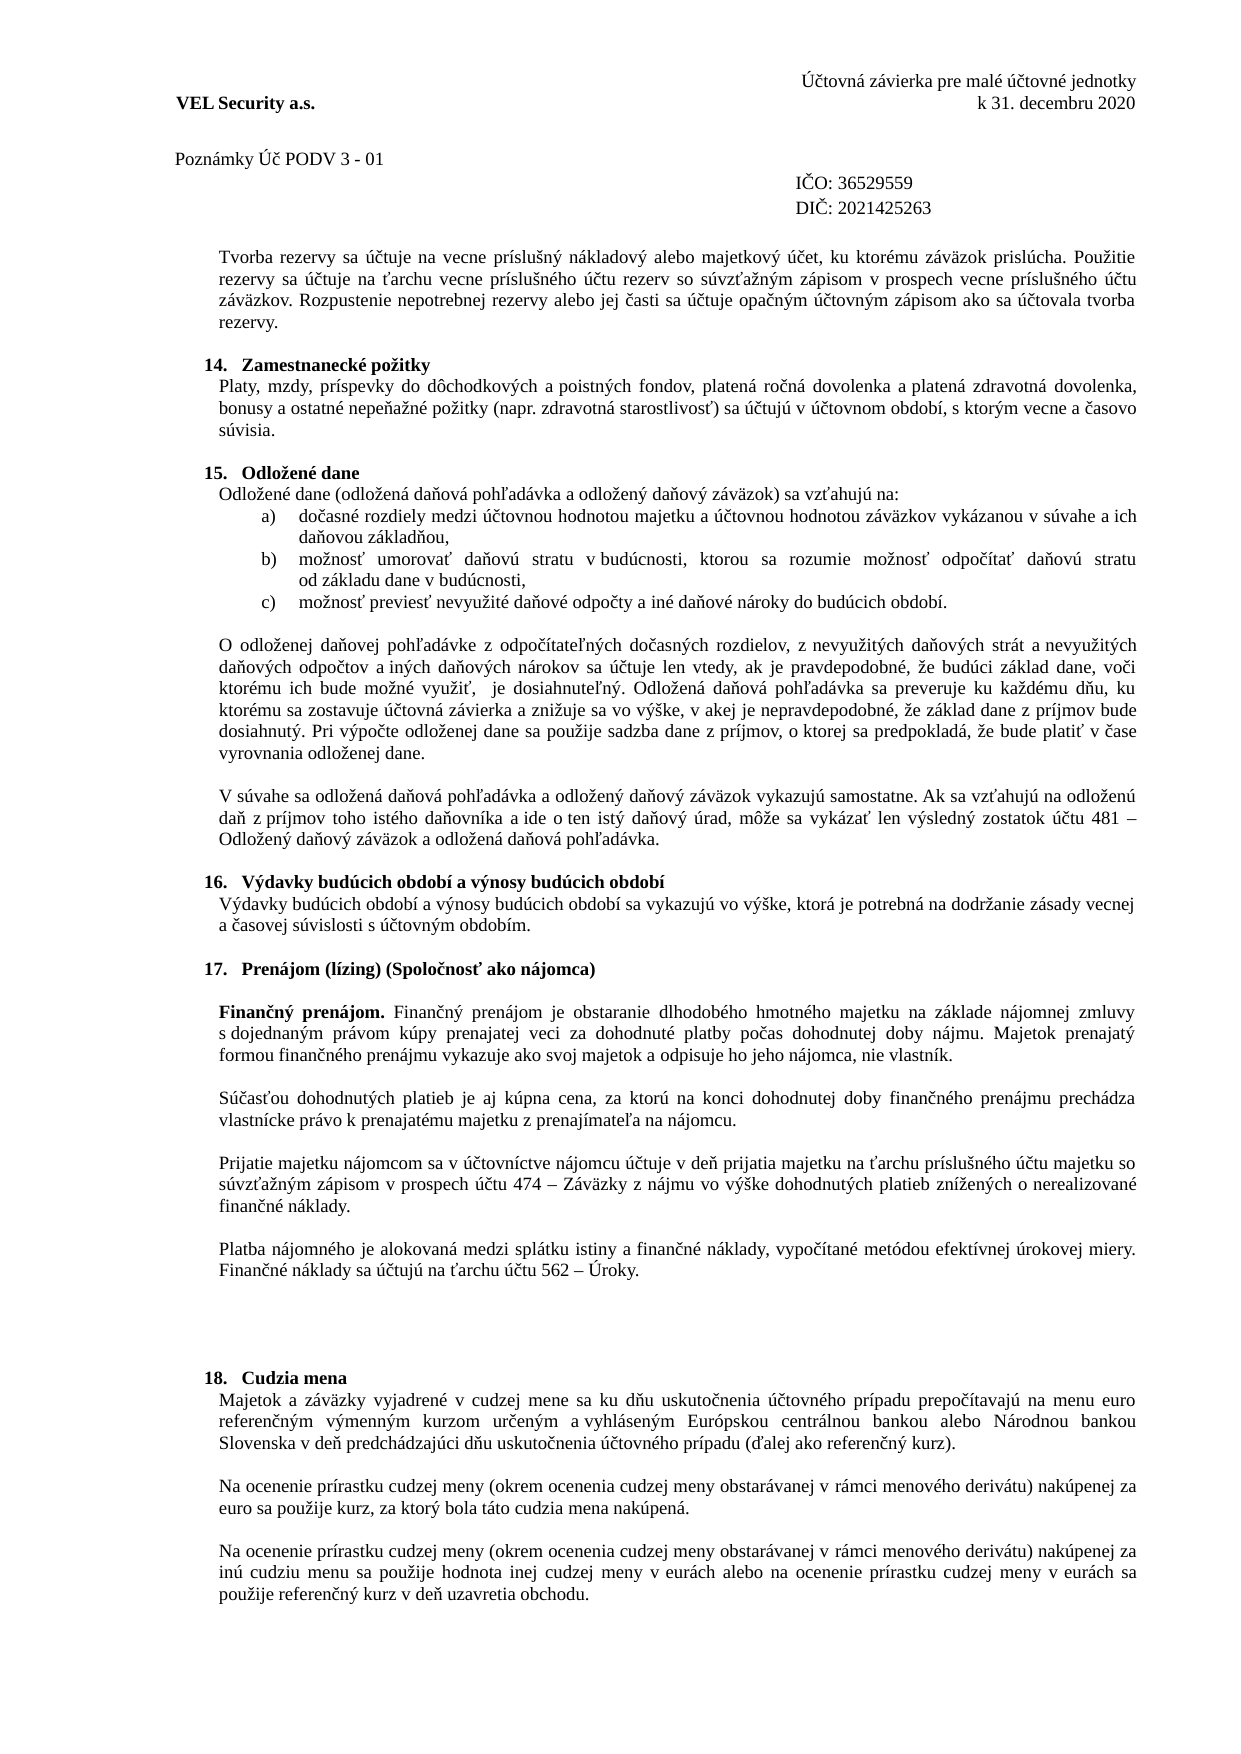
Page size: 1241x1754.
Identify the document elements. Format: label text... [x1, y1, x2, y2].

text O odloženej daňovej pohľadávke z odpočítateľných dočasných rozdielov, z nevyužitých daňových strát a nevyužitých daňových odpočtov a iných daňových nárokov sa účtuje len vtedy, ak je pravdepodobné, že budúci základ dane, voči ktorému ich bude možné využiť, je dosiahnuteľný. Odložená daňová pohľadávka sa preveruje ku každému dňu, ku ktorému sa zostavuje účtovná závierka a znižuje sa vo výške, v akej je nepravdepodobné, že základ dane z príjmov bude dosiahnutý. Pri výpočte odloženej dane sa použije sadzba dane z príjmov, o ktorej sa predpokladá, že bude platiť v čase vyrovnania odloženej dane. [219, 634, 1137, 763]
list Cudzia mena [204, 1367, 1137, 1389]
text Na ocenenie prírastku cudzej meny (okrem ocenenia cudzej meny obstarávanej v rámci menového derivátu) nakúpenej za inú cudziu menu sa použije hodnota inej cudzej meny v eurách alebo na ocenenie prírastku cudzej meny v eurách sa použije referenčný kurz v deň uzavretia obchodu. [219, 1540, 1137, 1604]
text Platba nájomného je alokovaná medzi splátku istiny a finančné náklady, vypočítané metódou efektívnej úrokovej miery. Finančné náklady sa účtujú na ťarchu účtu 562 – Úroky. [219, 1238, 1137, 1281]
list možnosť previesť nevyužité daňové odpočty a iné daňové nároky do budúcich období. [261, 591, 1137, 612]
text Tvorba rezervy sa účtuje na vecne príslušný nákladový alebo majetkový účet, ku ktorému záväzok prislúcha. Použitie rezervy sa účtuje na ťarchu vecne príslušného účtu rezerv so súvzťažným zápisom v prospech vecne príslušného účtu záväzkov. Rozpustenie nepotrebnej rezervy alebo jej časti sa účtuje opačným účtovným zápisom ako sa účtovala tvorba rezervy. [219, 246, 1137, 332]
text Majetok a záväzky vyjadrené v cudzej mene sa ku dňu uskutočnenia účtovného prípadu prepočítavajú na menu euro referenčným výmenným kurzom určeným a vyhláseným Európskou centrálnou bankou alebo Národnou bankou Slovenska v deň predchádzajúci dňu uskutočnenia účtovného prípadu (ďalej ako referenčný kurz). [219, 1389, 1137, 1453]
list možnosť umorovať daňovú stratu v budúcnosti, ktorou sa rozumie možnosť odpočítať daňovú stratu od základu dane v budúcnosti, [261, 548, 1137, 591]
text Finančný prenájom. Finančný prenájom je obstaranie dlhodobého hmotného majetku na základe nájomnej zmluvy s dojednaným právom kúpy prenajatej veci za dohodnuté platby počas dohodnutej doby nájmu. Majetok prenajatý formou finančného prenájmu vykazuje ako svoj majetok a odpisuje ho jeho nájomca, nie vlastník. [219, 1001, 1137, 1065]
text V súvahe sa odložená daňová pohľadávka a odložený daňový záväzok vykazujú samostatne. Ak sa vzťahujú na odloženú daň z príjmov toho istého daňovníka a ide o ten istý daňový úrad, môže sa vykázať len výsledný zostatok účtu 481 – Odložený daňový záväzok a odložená daňová pohľadávka. [219, 785, 1137, 850]
list dočasné rozdiely medzi účtovnou hodnotou majetku a účtovnou hodnotou záväzkov vykázanou v súvahe a ich daňovou základňou, [261, 505, 1137, 548]
text Výdavky budúcich období a výnosy budúcich období sa vykazujú vo výške, ktorá je potrebná na dodržanie zásady vecnej a časovej súvislosti s účtovným obdobím. [219, 893, 1137, 936]
text Odložené dane (odložená daňová pohľadávka a odložený daňový záväzok) sa vzťahujú na: [219, 483, 1137, 505]
text Prijatie majetku nájomcom sa v účtovníctve nájomcu účtuje v deň prijatia majetku na ťarchu príslušného účtu majetku so súvzťažným zápisom v prospech účtu 474 – Záväzky z nájmu vo výške dohodnutých platieb znížených o nerealizované finančné náklady. [219, 1152, 1137, 1216]
text Platy, mzdy, príspevky do dôchodkových a poistných fondov, platená ročná dovolenka a platená zdravotná dovolenka, bonusy a ostatné nepeňažné požitky (napr. zdravotná starostlivosť) sa účtujú v účtovnom období, s ktorým vecne a časovo súvisia. [218, 375, 1137, 440]
text Na ocenenie prírastku cudzej meny (okrem ocenenia cudzej meny obstarávanej v rámci menového derivátu) nakúpenej za euro sa použije kurz, za ktorý bola táto cudzia mena nakúpená. [219, 1475, 1137, 1518]
list Výdavky budúcich období a výnosy budúcich období [204, 871, 1137, 893]
text Súčasťou dohodnutých platieb je aj kúpna cena, za ktorú na konci dohodnutej doby finančného prenájmu prechádza vlastnícke právo k prenajatému majetku z prenajímateľa na nájomcu. [219, 1087, 1137, 1130]
list Odložené dane [204, 462, 1137, 483]
list Zamestnanecké požitky [204, 354, 1137, 375]
list Prenájom (lízing) (Spoločnosť ako nájomca) [204, 957, 1137, 979]
